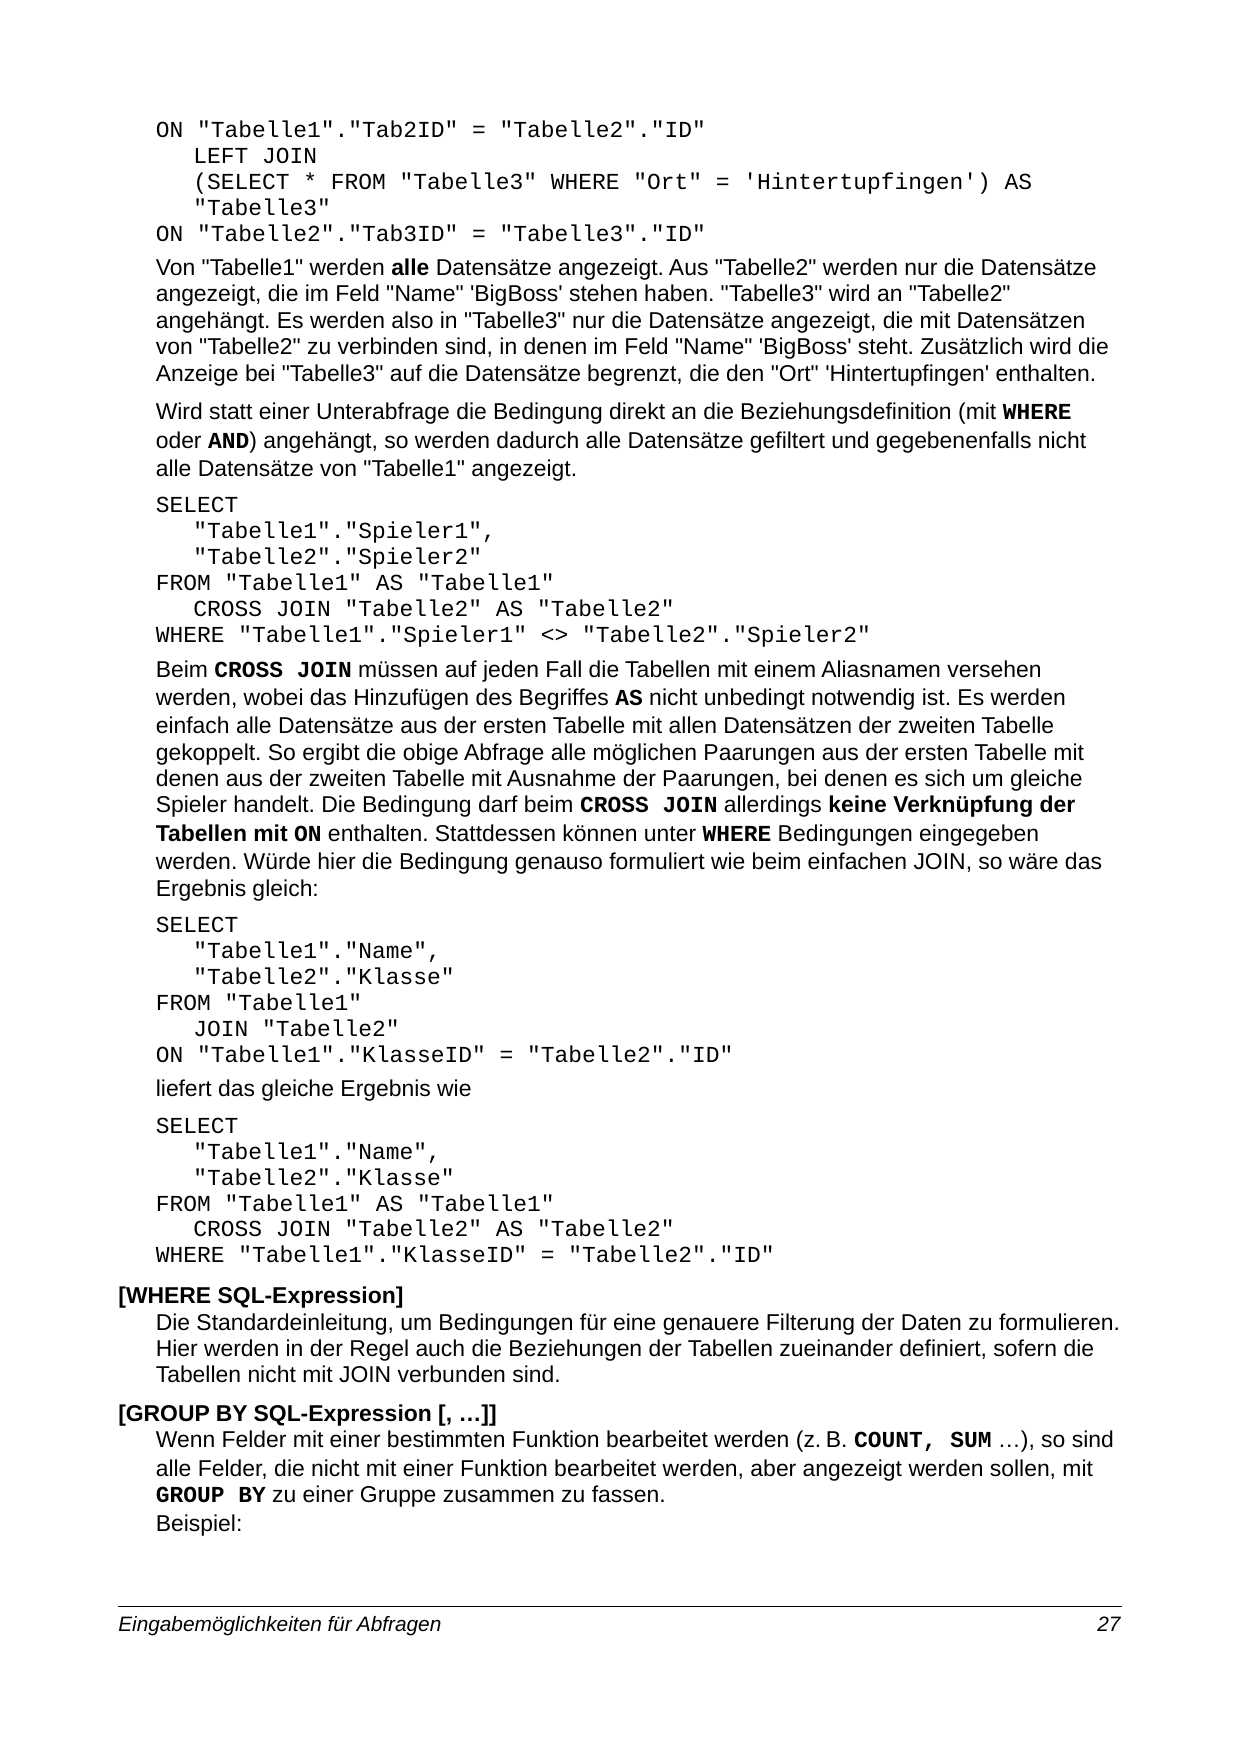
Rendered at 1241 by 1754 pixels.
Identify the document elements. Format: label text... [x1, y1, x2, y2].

text SELECT "Tabelle1"."Name", "Tabelle2"."Klasse" FROM "Tabelle1" JOIN "Tabelle2" ON "Tabelle1"."KlasseID" = "Tabelle2"."ID" [156, 913, 1122, 1069]
text Wenn Felder mit einer bestimmten Funktion bearbeitet werden (z. B. COUNT, SUM …), so sind alle Felder, die nicht mit einer Funktion bearbeitet werden, aber angezeigt werden sollen, mit GROUP BY zu einer Gruppe zusammen zu fassen. Beispiel: [156, 1426, 1122, 1536]
text Von "Tabelle1" werden alle Datensätze angezeigt. Aus "Tabelle2" werden nur die Datensätze angezeigt, die im Feld "Name" 'BigBoss' stehen haben. "Tabelle3" wird an "Tabelle2" angehängt. Es werden also in "Tabelle3" nur die Datensätze angezeigt, die mit Datensätzen von "Tabelle2" zu verbinden sind, in denen im Feld "Name" 'BigBoss' steht. Zusätzlich wird die Anzeige bei "Tabelle3" auf die Datensätze begrenzt, die den "Ort" 'Hintertupfingen' enthalten. [156, 254, 1122, 386]
list [WHERE SQL-Expression] [118, 1282, 1122, 1308]
list [GROUP BY SQL-Expression [, …]] [118, 1400, 1122, 1426]
text SELECT "Tabelle1"."Spieler1", "Tabelle2"."Spieler2" FROM "Tabelle1" AS "Tabelle1" CROSS JOIN "Tabelle2" AS "Tabelle2" WHERE "Tabelle1"."Spieler1" <> "Tabelle2"."Spieler2" [156, 494, 1122, 649]
text liefert das gleiche Ergebnis wie [156, 1075, 1122, 1102]
text SELECT "Tabelle1"."Name", "Tabelle2"."Klasse" FROM "Tabelle1" AS "Tabelle1" CROSS JOIN "Tabelle2" AS "Tabelle2" WHERE "Tabelle1"."KlasseID" = "Tabelle2"."ID" [156, 1114, 1122, 1270]
text ON "Tabelle1"."Tab2ID" = "Tabelle2"."ID" LEFT JOIN (SELECT * FROM "Tabelle3" WHERE "Ort" = 'Hintertupfingen') AS "Tabelle3" ON "Tabelle2"."Tab3ID" = "Tabelle3"."ID" [156, 118, 1122, 248]
text Wird statt einer Unterabfrage die Bedingung direkt an die Beziehungsdefinition (mit WHERE oder AND) angehängt, so werden dadurch alle Datensätze gefiltert und gegebenenfalls nicht alle Datensätze von "Tabelle1" angezeigt. [156, 398, 1122, 481]
text Beim CROSS JOIN müssen auf jeden Fall die Tabellen mit einem Aliasnamen versehen werden, wobei das Hinzufügen des Begriffes AS nicht unbedingt notwendig ist. Es werden einfach alle Datensätze aus der ersten Tabelle mit allen Datensätzen der zweiten Tabelle gekoppelt. So ergibt die obige Abfrage alle möglichen Paarungen aus der ersten Tabelle mit denen aus der zweiten Tabelle mit Ausnahme der Paarungen, bei denen es sich um gleiche Spieler handelt. Die Bedingung darf beim CROSS JOIN allerdings keine Verknüpfung der Tabellen mit ON enthalten. Stattdessen können unter WHERE Bedingungen eingegeben werden. Würde hier die Bedingung genauso formuliert wie beim einfachen JOIN, so wäre das Ergebnis gleich: [156, 656, 1122, 901]
text Die Standardeinleitung, um Bedingungen für eine genauere Filterung der Daten zu formulieren. Hier werden in der Regel auch die Beziehungen der Tabellen zueinander definiert, sofern die Tabellen nicht mit JOIN verbunden sind. [156, 1308, 1122, 1388]
